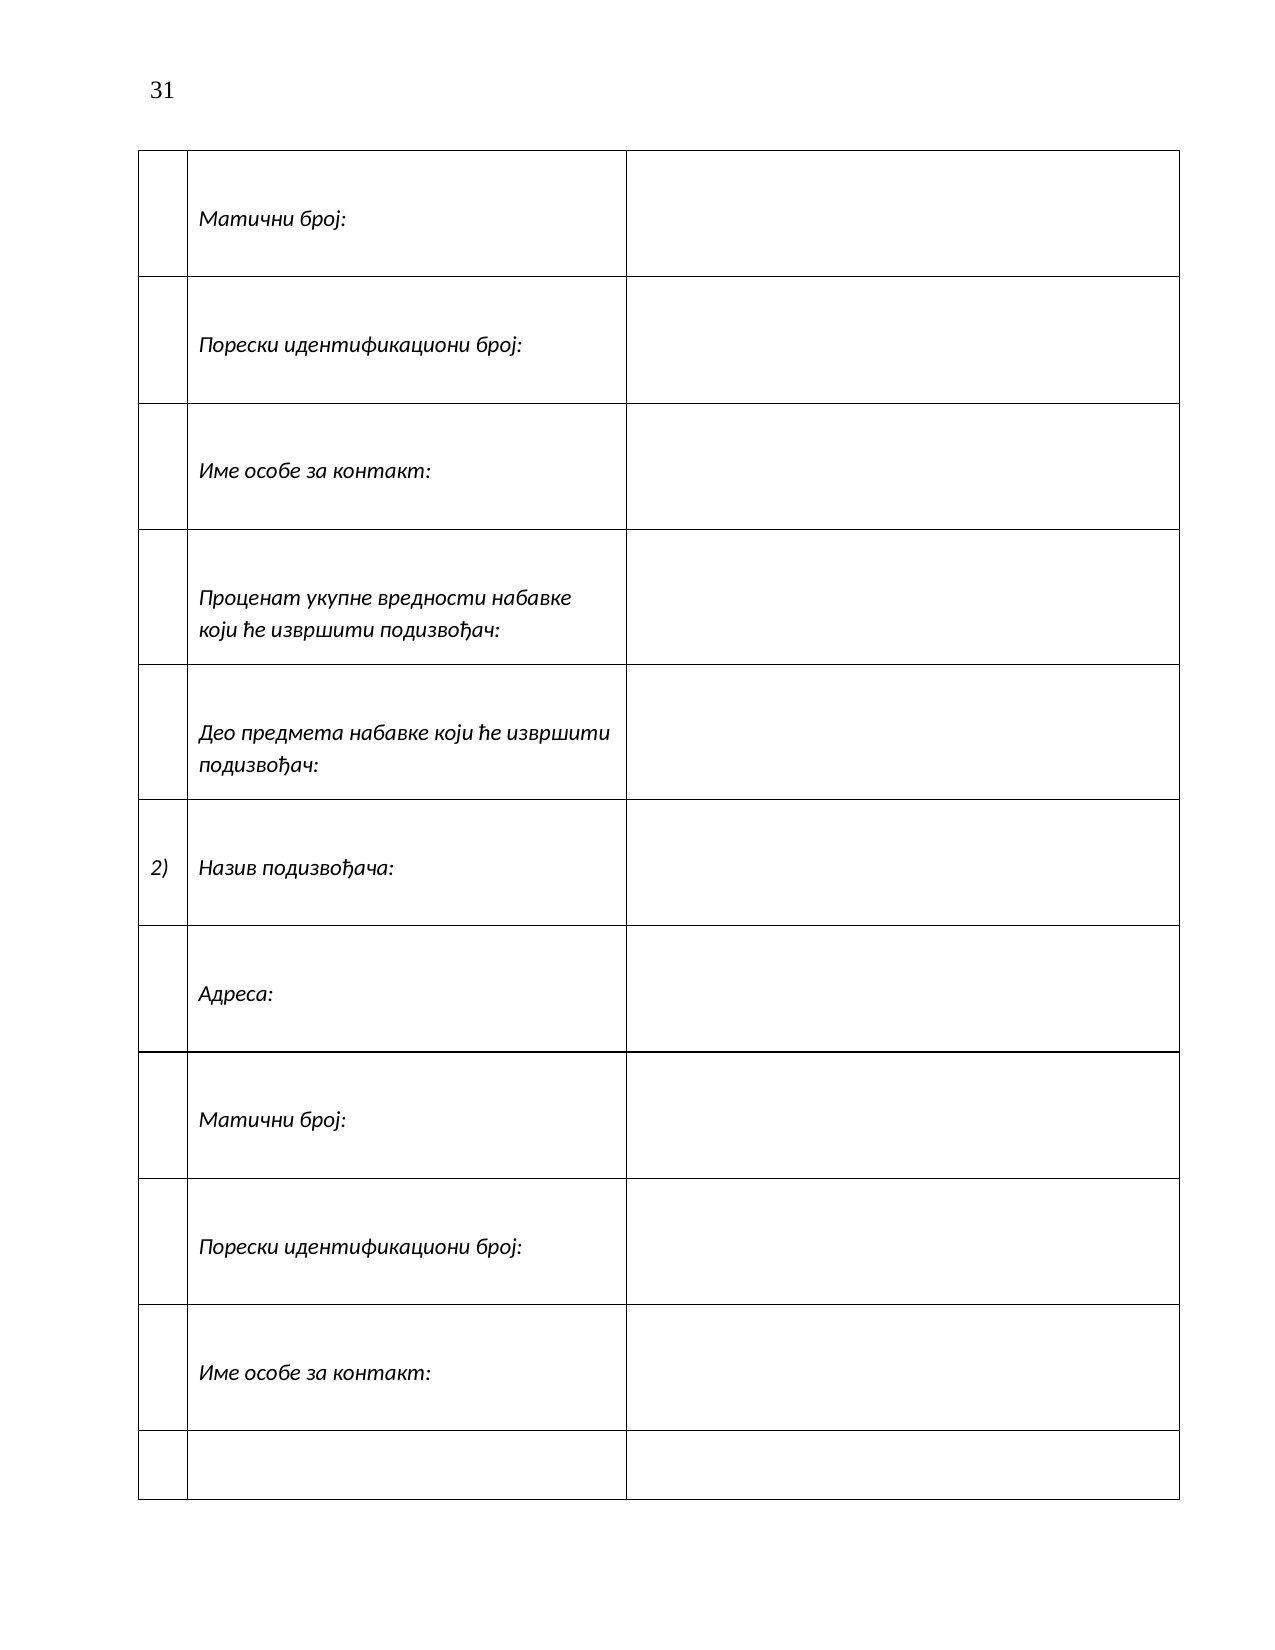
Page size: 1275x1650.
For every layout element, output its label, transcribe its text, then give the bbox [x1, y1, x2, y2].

table_cell [139, 1431, 187, 1499]
table_cell Матични број: [188, 1053, 626, 1178]
table_cell [139, 1053, 187, 1178]
table_cell [627, 277, 1179, 402]
table_cell [627, 1053, 1179, 1178]
table_cell Порески идентификациони број: [188, 277, 626, 402]
table_cell [139, 1305, 187, 1430]
table_cell [627, 800, 1179, 925]
table_cell [627, 1179, 1179, 1304]
table_cell [139, 277, 187, 402]
table_cell [627, 1305, 1179, 1430]
table_cell Матични број: [188, 151, 626, 276]
table_cell Име особе за контакт: [188, 404, 626, 529]
table_cell 2) [139, 800, 187, 925]
table_cell [627, 926, 1179, 1051]
table_cell Назив подизвођача: [188, 800, 626, 925]
table_cell [627, 151, 1179, 276]
table_cell [139, 926, 187, 1051]
table_cell [139, 665, 187, 799]
table_cell [139, 404, 187, 529]
table_cell [627, 665, 1179, 799]
table_cell [139, 1179, 187, 1304]
table_cell [139, 530, 187, 664]
table_cell Део предмета набавке који ће извршити подизвођач: [188, 665, 626, 799]
table_cell Име особе за контакт: [188, 1305, 626, 1430]
table_cell [627, 404, 1179, 529]
table_cell Адреса: [188, 926, 626, 1051]
table_cell Порески идентификациони број: [188, 1179, 626, 1304]
table_cell [139, 151, 187, 276]
table_cell [627, 530, 1179, 664]
table_cell [627, 1431, 1179, 1499]
table_cell Проценат укупне вредности набавке који ће извршити подизвођач: [188, 530, 626, 664]
table_cell [188, 1431, 626, 1499]
